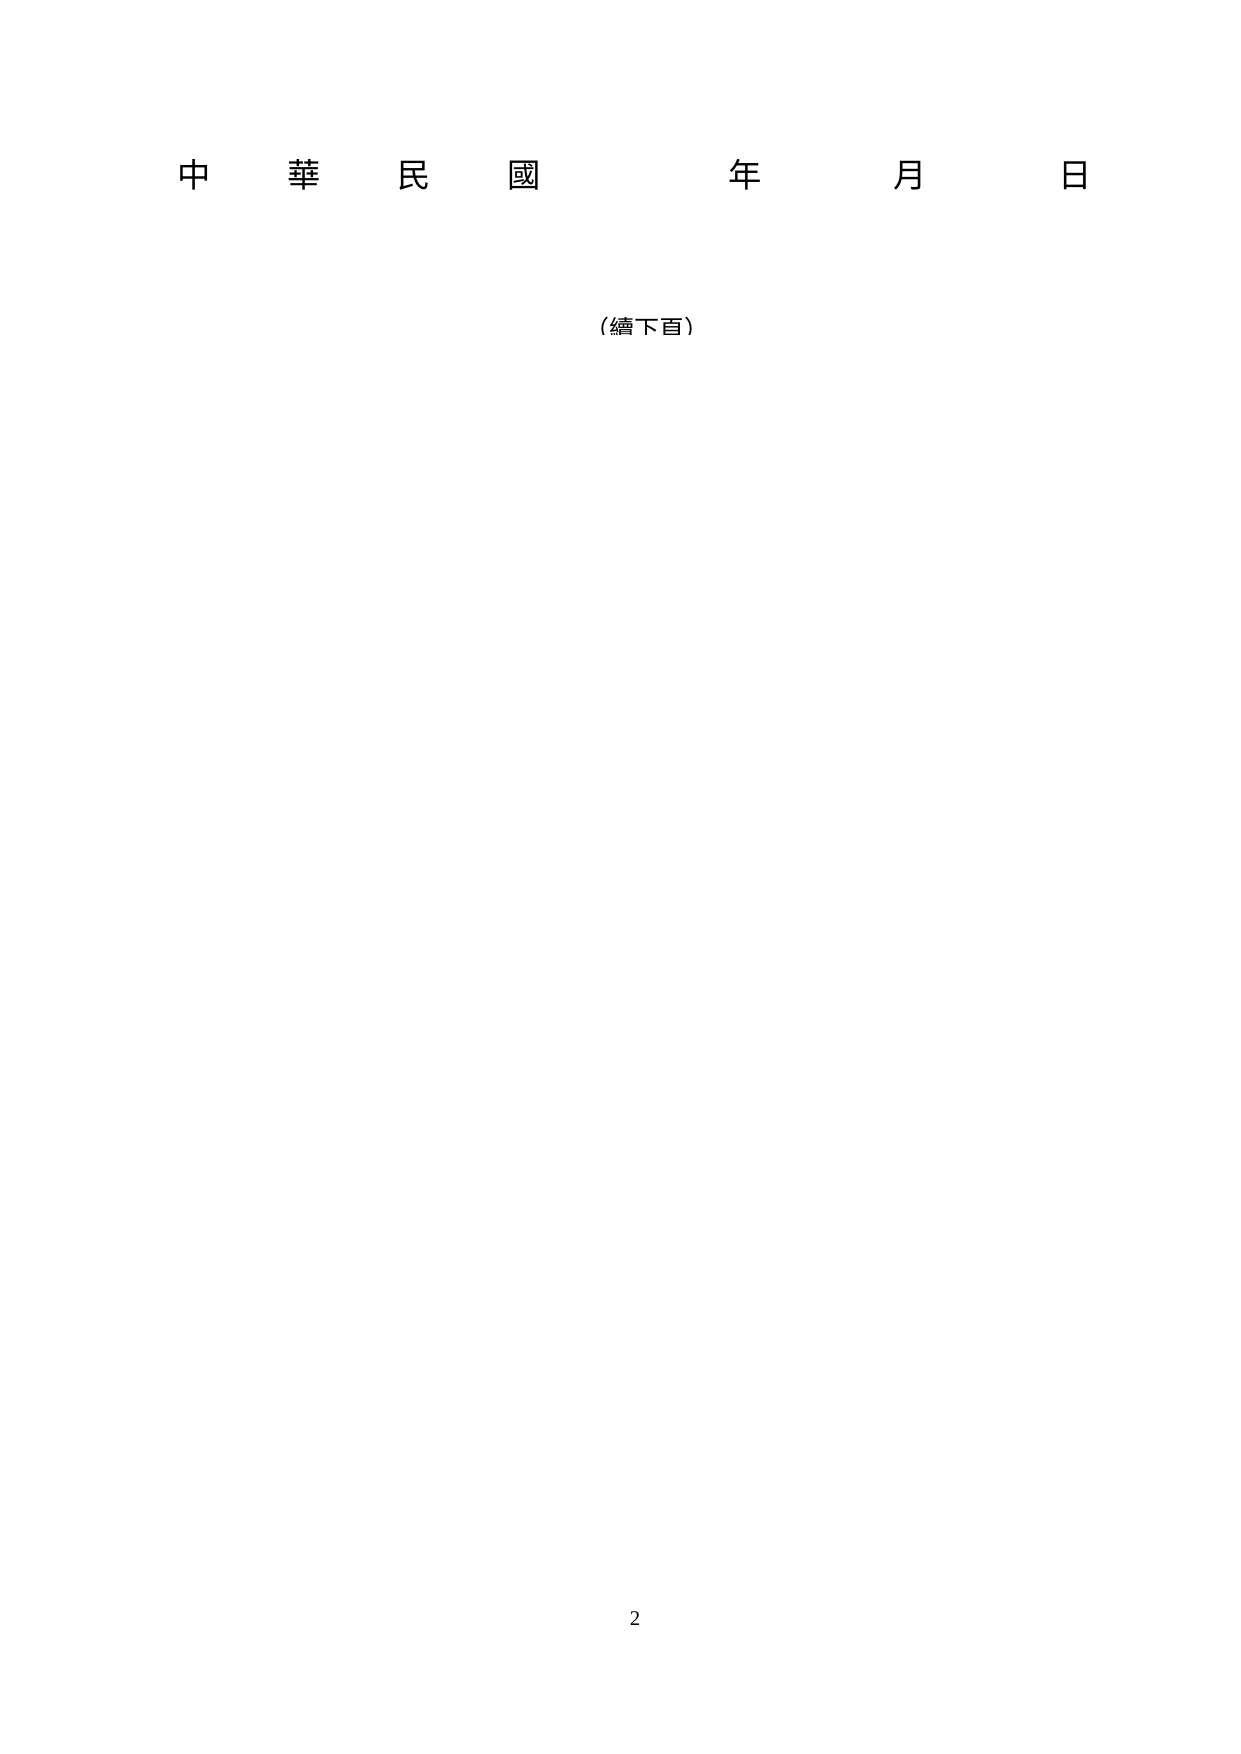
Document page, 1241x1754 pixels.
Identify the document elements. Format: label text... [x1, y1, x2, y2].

text 中 華 民 國 年 月 日 [177, 148, 1092, 198]
text （續下頁） [509, 309, 766, 334]
